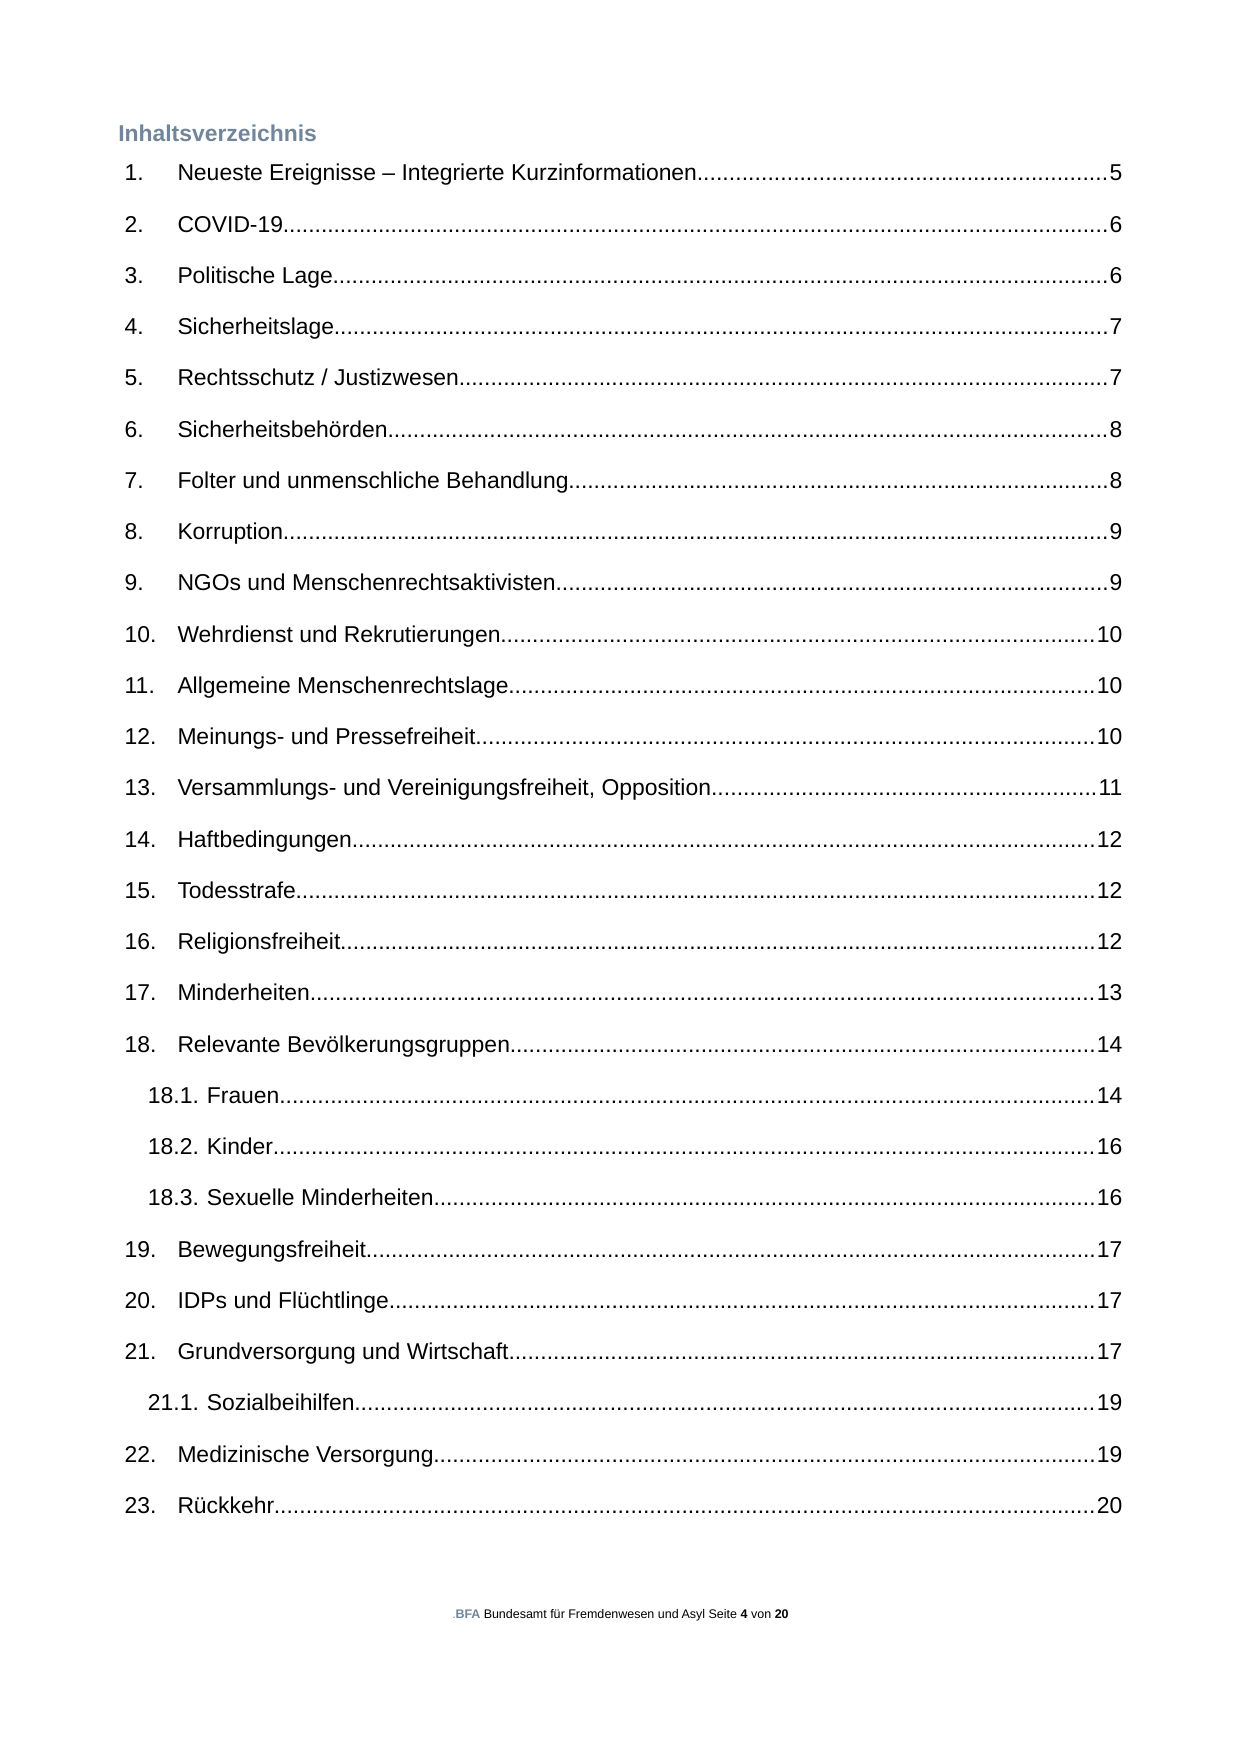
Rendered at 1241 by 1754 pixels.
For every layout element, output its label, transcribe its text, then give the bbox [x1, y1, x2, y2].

text 18.3. Sexuelle Minderheiten 16 [148, 1184, 1122, 1211]
text 10. Wehrdienst und Rekrutierungen 10 [118, 621, 1122, 647]
text 18.1. Frauen 14 [148, 1082, 1122, 1108]
text 1. Neueste Ereignisse – Integrierte Kurzinformationen 5 [118, 159, 1122, 186]
text 19. Bewegungsfreiheit 17 [118, 1236, 1122, 1262]
text 22. Medizinische Versorgung 19 [118, 1441, 1122, 1467]
text 21. Grundversorgung und Wirtschaft 17 [118, 1338, 1122, 1364]
text 18.2. Kinder 16 [148, 1133, 1122, 1159]
text 5. Rechtsschutz / Justizwesen 7 [118, 364, 1122, 391]
text 12. Meinungs- und Pressefreiheit 10 [118, 723, 1122, 749]
text 20. IDPs und Flüchtlinge 17 [118, 1287, 1122, 1313]
text 4. Sicherheitslage 7 [118, 313, 1122, 339]
text 14. Haftbedingungen 12 [118, 826, 1122, 852]
text 15. Todesstrafe 12 [118, 877, 1122, 903]
text 3. Politische Lage 6 [118, 262, 1122, 288]
text 13. Versammlungs- und Vereinigungsfreiheit, Opposition 11 [118, 774, 1122, 801]
text 18. Relevante Bevölkerungsgruppen 14 [118, 1031, 1122, 1057]
text 17. Minderheiten 13 [118, 979, 1122, 1006]
text 11. Allgemeine Menschenrechtslage 10 [118, 672, 1122, 698]
text 23. Rückkehr 20 [118, 1492, 1122, 1518]
text 2. COVID-19 6 [118, 211, 1122, 237]
text 8. Korruption 9 [118, 518, 1122, 544]
text 7. Folter und unmenschliche Behandlung 8 [118, 467, 1122, 493]
text 21.1. Sozialbeihilfen 19 [148, 1389, 1122, 1416]
text Inhaltsverzeichnis [118, 120, 1112, 146]
text 6. Sicherheitsbehörden 8 [118, 416, 1122, 442]
text 16. Religionsfreiheit 12 [118, 928, 1122, 954]
text 9. NGOs und Menschenrechtsaktivisten 9 [118, 569, 1122, 596]
